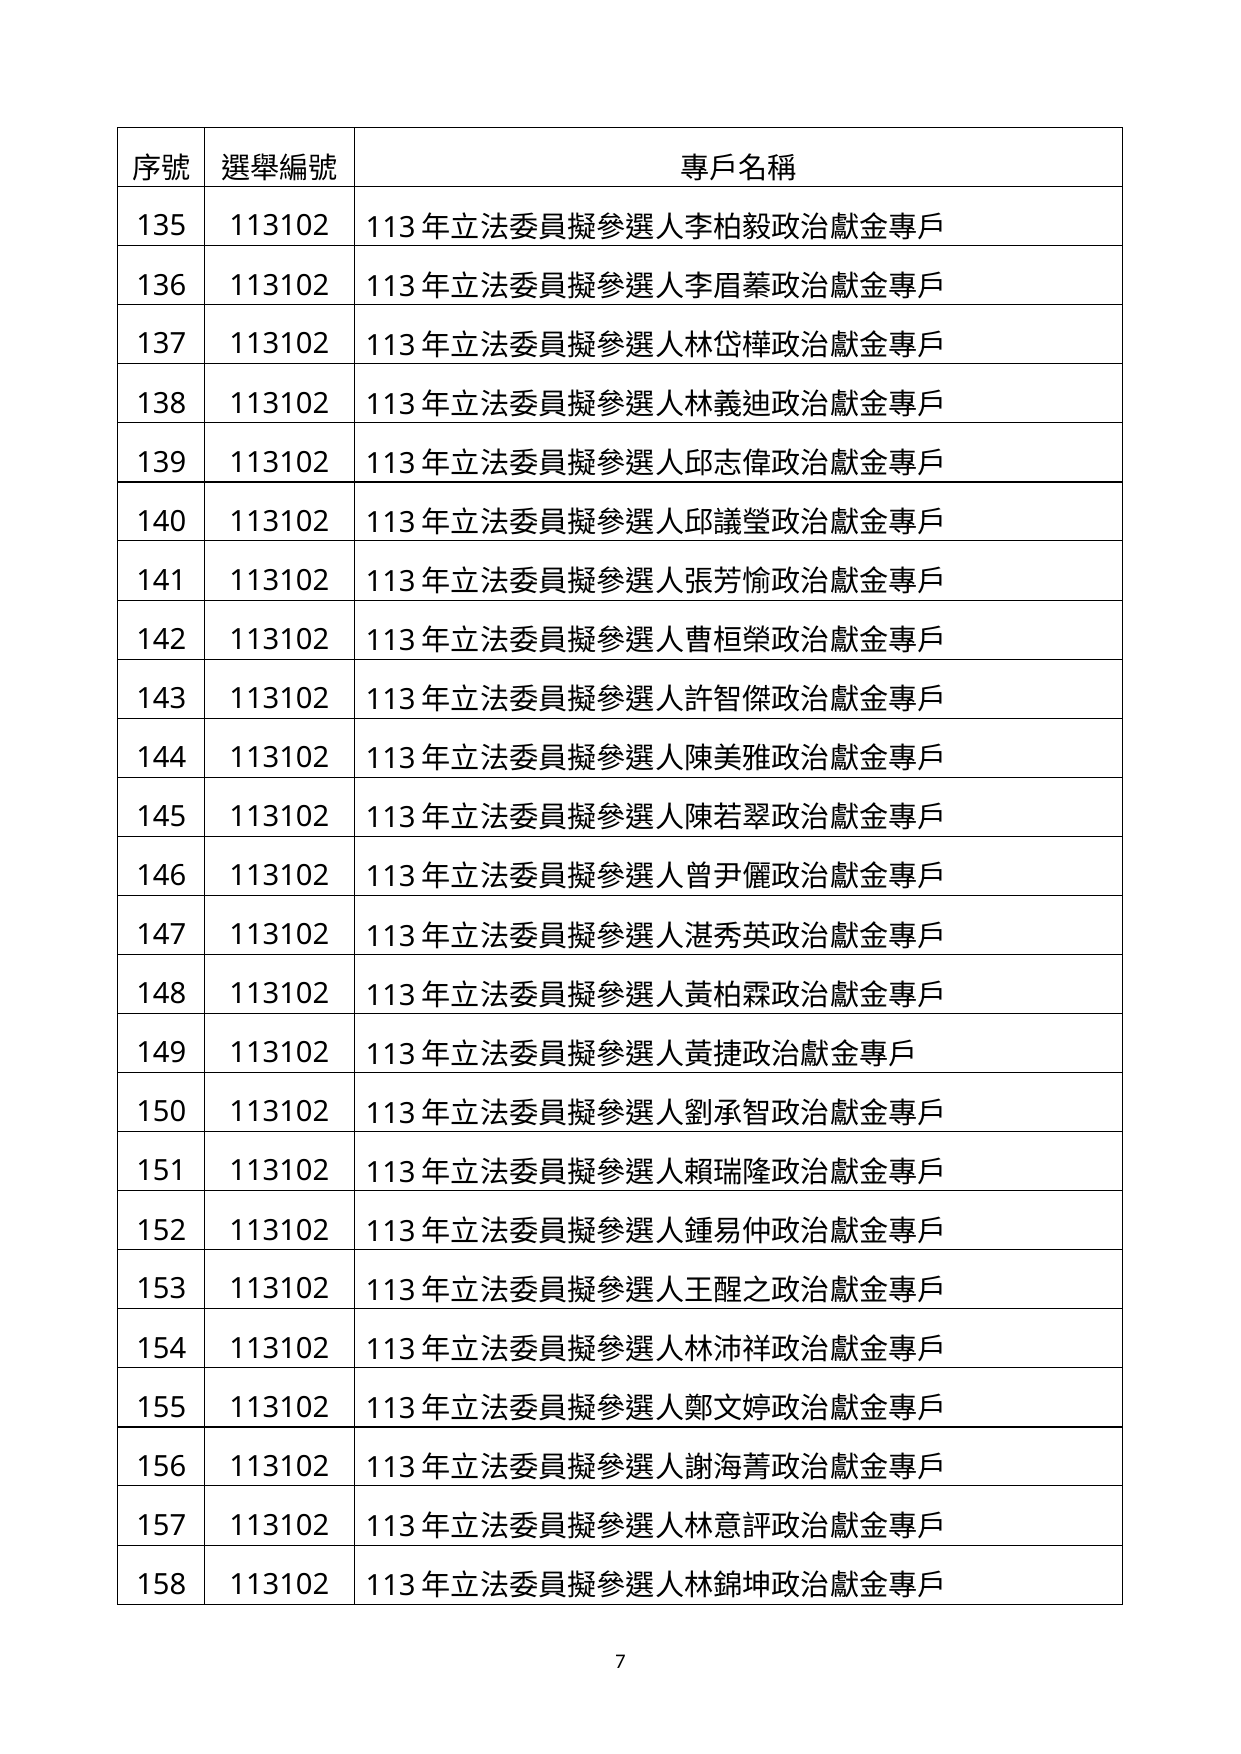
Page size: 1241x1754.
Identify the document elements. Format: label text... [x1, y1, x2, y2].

table_cell 152 [118, 1191, 204, 1249]
table_cell 145 [118, 778, 204, 836]
table_cell 113年立法委員擬參選人許智傑政治獻金專戶 [355, 660, 1122, 718]
table_header 專戶名稱 [355, 128, 1122, 186]
table_cell 113102 [205, 837, 354, 895]
table_cell 156 [118, 1428, 204, 1485]
table_cell 157 [118, 1486, 204, 1544]
table_cell 113年立法委員擬參選人劉承智政治獻金專戶 [355, 1073, 1122, 1131]
table_cell 135 [118, 187, 204, 245]
table_cell 113年立法委員擬參選人曾尹儷政治獻金專戶 [355, 837, 1122, 895]
table_cell 155 [118, 1368, 204, 1426]
table_cell 113年立法委員擬參選人林岱樺政治獻金專戶 [355, 305, 1122, 363]
table_cell 113年立法委員擬參選人鍾易仲政治獻金專戶 [355, 1191, 1122, 1249]
table_cell 146 [118, 837, 204, 895]
table_cell 113102 [205, 1428, 354, 1485]
table_header 序號 [118, 128, 204, 186]
table_cell 113102 [205, 1191, 354, 1249]
table_cell 141 [118, 541, 204, 599]
table_cell 113102 [205, 364, 354, 422]
table_cell 151 [118, 1132, 204, 1190]
table_cell 113年立法委員擬參選人謝海菁政治獻金專戶 [355, 1428, 1122, 1485]
table_cell 113102 [205, 305, 354, 363]
table_cell 113102 [205, 483, 354, 540]
table_cell 147 [118, 896, 204, 954]
table_cell 113102 [205, 187, 354, 245]
table_cell 113102 [205, 660, 354, 718]
table_cell 113102 [205, 1250, 354, 1308]
table_cell 113年立法委員擬參選人鄭文婷政治獻金專戶 [355, 1368, 1122, 1426]
table_cell 153 [118, 1250, 204, 1308]
table_cell 113年立法委員擬參選人曹桓榮政治獻金專戶 [355, 601, 1122, 658]
table_cell 113102 [205, 778, 354, 836]
table_cell 113年立法委員擬參選人林錦坤政治獻金專戶 [355, 1546, 1122, 1603]
table_cell 144 [118, 719, 204, 777]
table_cell 113年立法委員擬參選人陳美雅政治獻金專戶 [355, 719, 1122, 777]
table_cell 113102 [205, 541, 354, 599]
table_cell 113年立法委員擬參選人黃柏霖政治獻金專戶 [355, 955, 1122, 1013]
table_cell 143 [118, 660, 204, 718]
table_cell 113102 [205, 955, 354, 1013]
table_cell 113102 [205, 1309, 354, 1367]
table_cell 113年立法委員擬參選人黃捷政治獻金專戶 [355, 1014, 1122, 1072]
table_cell 136 [118, 246, 204, 304]
table_cell 113102 [205, 423, 354, 481]
table_cell 113102 [205, 601, 354, 658]
table_header 選舉編號 [205, 128, 354, 186]
table_cell 113102 [205, 1014, 354, 1072]
table_cell 113年立法委員擬參選人王醒之政治獻金專戶 [355, 1250, 1122, 1308]
table_cell 113102 [205, 896, 354, 954]
table_cell 113年立法委員擬參選人林沛祥政治獻金專戶 [355, 1309, 1122, 1367]
table_cell 137 [118, 305, 204, 363]
table_cell 113102 [205, 1073, 354, 1131]
table_cell 113年立法委員擬參選人陳若翠政治獻金專戶 [355, 778, 1122, 836]
table_cell 142 [118, 601, 204, 658]
table_cell 113年立法委員擬參選人李柏毅政治獻金專戶 [355, 187, 1122, 245]
table_cell 113年立法委員擬參選人邱議瑩政治獻金專戶 [355, 483, 1122, 540]
table_cell 113102 [205, 719, 354, 777]
table_cell 113年立法委員擬參選人邱志偉政治獻金專戶 [355, 423, 1122, 481]
table_cell 150 [118, 1073, 204, 1131]
table_cell 113102 [205, 1486, 354, 1544]
table_cell 113102 [205, 1368, 354, 1426]
table_cell 113年立法委員擬參選人林意評政治獻金專戶 [355, 1486, 1122, 1544]
table_cell 113102 [205, 1132, 354, 1190]
table_cell 113102 [205, 1546, 354, 1603]
table_cell 113年立法委員擬參選人李眉蓁政治獻金專戶 [355, 246, 1122, 304]
table_cell 154 [118, 1309, 204, 1367]
table_cell 158 [118, 1546, 204, 1603]
table_cell 138 [118, 364, 204, 422]
table_cell 140 [118, 483, 204, 540]
table_cell 113年立法委員擬參選人張芳愉政治獻金專戶 [355, 541, 1122, 599]
table_cell 139 [118, 423, 204, 481]
table_cell 113102 [205, 246, 354, 304]
table_cell 149 [118, 1014, 204, 1072]
table_cell 113年立法委員擬參選人湛秀英政治獻金專戶 [355, 896, 1122, 954]
table_cell 148 [118, 955, 204, 1013]
table_cell 113年立法委員擬參選人賴瑞隆政治獻金專戶 [355, 1132, 1122, 1190]
table_cell 113年立法委員擬參選人林義迪政治獻金專戶 [355, 364, 1122, 422]
